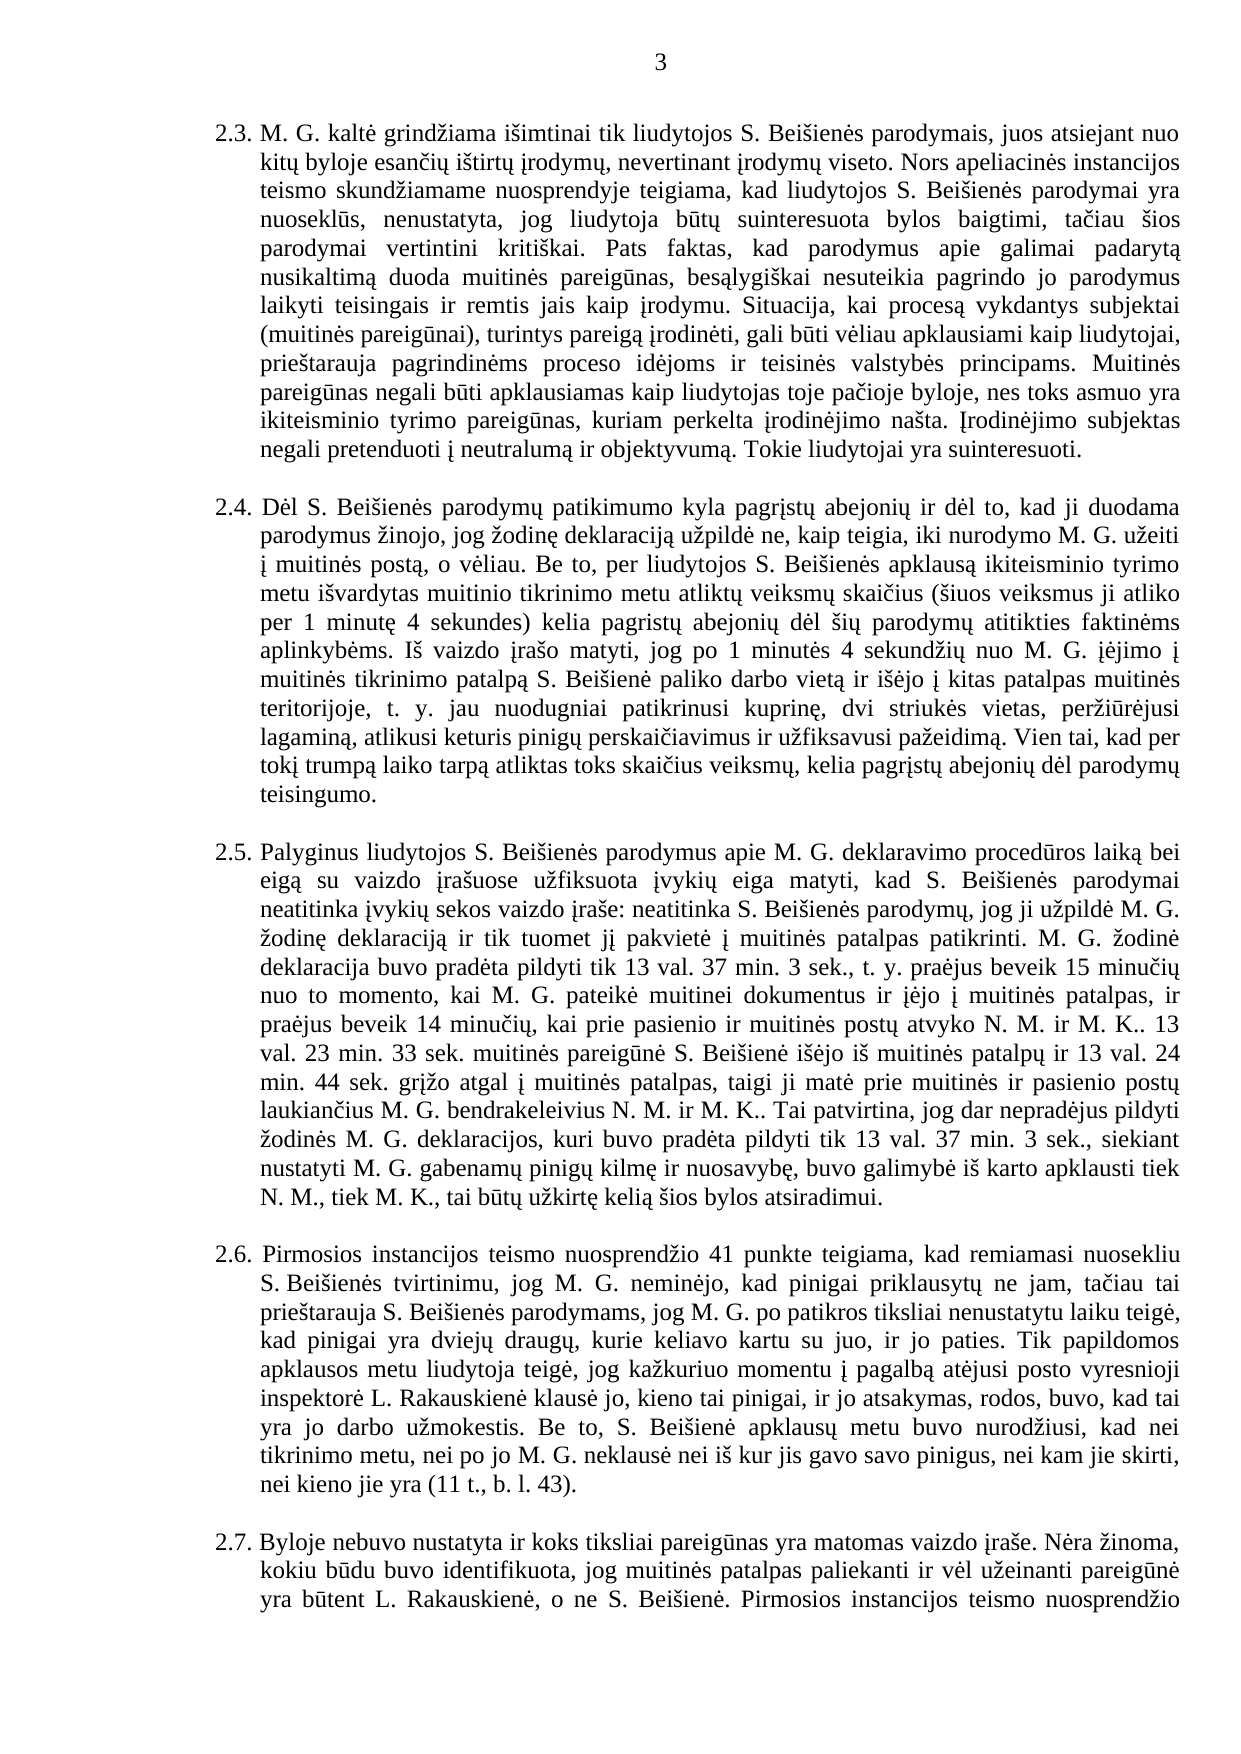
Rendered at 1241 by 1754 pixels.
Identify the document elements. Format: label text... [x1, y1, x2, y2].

text 2.6. Pirmosios instancijos teismo nuosprendžio 41 punkte teigiama, kad remiamasi nuosekliu S. Beišienės tvirtinimu, jog M. G. neminėjo, kad pinigai priklausytų ne jam, tačiau tai prieštarauja S. Beišienės parodymams, jog M. G. po patikros tiksliai nenustatytu laiku teigė, kad pinigai yra dviejų draugų, kurie keliavo kartu su juo, ir jo paties. Tik papildomos apklausos metu liudytoja teigė, jog kažkuriuo momentu į pagalbą atėjusi posto vyresnioji inspektorė L. Rakauskienė klausė jo, kieno tai pinigai, ir jo atsakymas, rodos, buvo, kad tai yra jo darbo užmokestis. Be to, S. Beišienė apklausų metu buvo nurodžiusi, kad nei tikrinimo metu, nei po jo M. G. neklausė nei iš kur jis gavo savo pinigus, nei kam jie skirti, nei kieno jie yra (11 t., b. l. 43). [215, 1239, 1181, 1498]
text 2.4. Dėl S. Beišienės parodymų patikimumo kyla pagrįstų abejonių ir dėl to, kad ji duodama parodymus žinojo, jog žodinę deklaraciją užpildė ne, kaip teigia, iki nurodymo M. G. užeiti į muitinės postą, o vėliau. Be to, per liudytojos S. Beišienės apklausą ikiteisminio tyrimo metu išvardytas muitinio tikrinimo metu atliktų veiksmų skaičius (šiuos veiksmus ji atliko per 1 minutę 4 sekundes) kelia pagristų abejonių dėl šių parodymų atitikties faktinėms aplinkybėms. Iš vaizdo įrašo matyti, jog po 1 minutės 4 sekundžių nuo M. G. įėjimo į muitinės tikrinimo patalpą S. Beišienė paliko darbo vietą ir išėjo į kitas patalpas muitinės teritorijoje, t. y. jau nuodugniai patikrinusi kuprinę, dvi striukės vietas, peržiūrėjusi lagaminą, atlikusi keturis pinigų perskaičiavimus ir užfiksavusi pažeidimą. Vien tai, kad per tokį trumpą laiko tarpą atliktas toks skaičius veiksmų, kelia pagrįstų abejonių dėl parodymų teisingumo. [215, 492, 1181, 808]
text 2.5. Palyginus liudytojos S. Beišienės parodymus apie M. G. deklaravimo procedūros laiką bei eigą su vaizdo įrašuose užfiksuota įvykių eiga matyti, kad S. Beišienės parodymai neatitinka įvykių sekos vaizdo įraše: neatitinka S. Beišienės parodymų, jog ji užpildė M. G. žodinę deklaraciją ir tik tuomet jį pakvietė į muitinės patalpas patikrinti. M. G. žodinė deklaracija buvo pradėta pildyti tik 13 val. 37 min. 3 sek., t. y. praėjus beveik 15 minučių nuo to momento, kai M. G. pateikė muitinei dokumentus ir įėjo į muitinės patalpas, ir praėjus beveik 14 minučių, kai prie pasienio ir muitinės postų atvyko N. M. ir M. K.. 13 val. 23 min. 33 sek. muitinės pareigūnė S. Beišienė išėjo iš muitinės patalpų ir 13 val. 24 min. 44 sek. grįžo atgal į muitinės patalpas, taigi ji matė prie muitinės ir pasienio postų laukiančius M. G. bendrakeleivius N. M. ir M. K.. Tai patvirtina, jog dar nepradėjus pildyti žodinės M. G. deklaracijos, kuri buvo pradėta pildyti tik 13 val. 37 min. 3 sek., siekiant nustatyti M. G. gabenamų pinigų kilmę ir nuosavybę, buvo galimybė iš karto apklausti tiek N. M., tiek M. K., tai būtų užkirtę kelią šios bylos atsiradimui. [215, 837, 1181, 1211]
text 2.3. M. G. kaltė grindžiama išimtinai tik liudytojos S. Beišienės parodymais, juos atsiejant nuo kitų byloje esančių ištirtų įrodymų, nevertinant įrodymų viseto. Nors apeliacinės instancijos teismo skundžiamame nuosprendyje teigiama, kad liudytojos S. Beišienės parodymai yra nuoseklūs, nenustatyta, jog liudytoja būtų suinteresuota bylos baigtimi, tačiau šios parodymai vertintini kritiškai. Pats faktas, kad parodymus apie galimai padarytą nusikaltimą duoda muitinės pareigūnas, besąlygiškai nesuteikia pagrindo jo parodymus laikyti teisingais ir remtis jais kaip įrodymu. Situacija, kai procesą vykdantys subjektai (muitinės pareigūnai), turintys pareigą įrodinėti, gali būti vėliau apklausiami kaip liudytojai, prieštarauja pagrindinėms proceso idėjoms ir teisinės valstybės principams. Muitinės pareigūnas negali būti apklausiamas kaip liudytojas toje pačioje byloje, nes toks asmuo yra ikiteisminio tyrimo pareigūnas, kuriam perkelta įrodinėjimo našta. Įrodinėjimo subjektas negali pretenduoti į neutralumą ir objektyvumą. Tokie liudytojai yra suinteresuoti. [215, 118, 1181, 463]
text 2.7. Byloje nebuvo nustatyta ir koks tiksliai pareigūnas yra matomas vaizdo įraše. Nėra žinoma, kokiu būdu buvo identifikuota, jog muitinės patalpas paliekanti ir vėl užeinanti pareigūnė yra būtent L. Rakauskienė, o ne S. Beišienė. Pirmosios instancijos teismo nuosprendžio [215, 1527, 1181, 1613]
